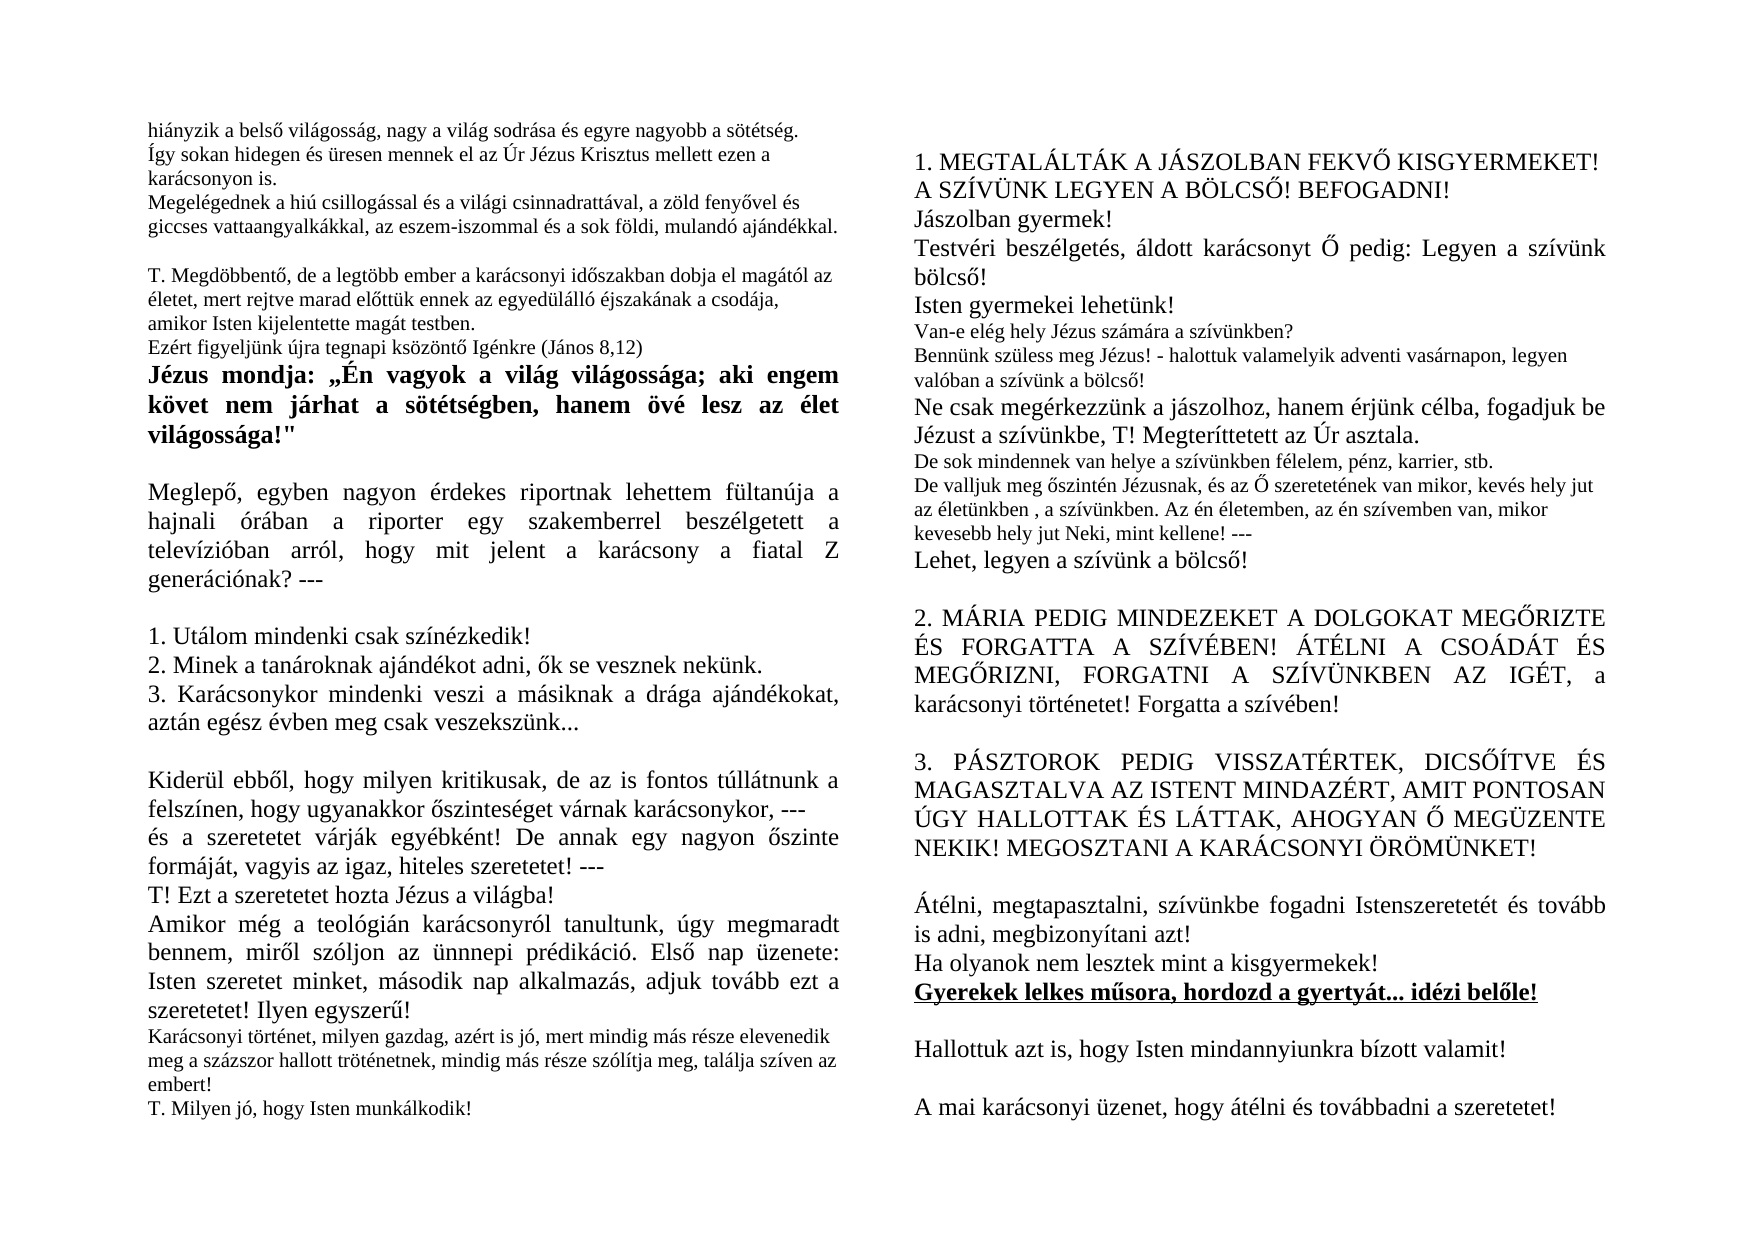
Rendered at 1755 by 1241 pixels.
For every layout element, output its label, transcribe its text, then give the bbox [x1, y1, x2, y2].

text Meglepő, egyben nagyon érdekes riportnak lehettem fültanúja a hajnali órában a riporter egy szakemberrel beszélgetett a televízióban arról, hogy mit jelent a karácsony a fiatal Z generációnak? --- [148, 477, 840, 592]
text hiányzik a belső világosság, nagy a világ sodrása és egyre nagyobb a sötétség. [148, 118, 840, 142]
text De valljuk meg őszintén Jézusnak, és az Ő szeretetének van mikor, kevés hely jut az életünkben , a szívünkben. Az én életemben, az én szívemben van, mikor kevesebb hely jut Neki, mint kellene! --- [914, 473, 1606, 545]
text Ezért figyeljünk újra tegnapi ksözöntő Igénkre (János 8,12) [148, 335, 840, 359]
text Karácsonyi történet, milyen gazdag, azért is jó, mert mindig más része elevenedik meg a százszor hallott tröténetnek, mindig más része szólítja meg, találja szíven az embert! [148, 1024, 840, 1096]
text T. Megdöbbentő, de a legtöbb ember a karácsonyi időszakban dobja el magától az életet, mert rejtve marad előttük ennek az egyedülálló éjszakának a csodája, amikor Isten kijelentette magát testben. [148, 262, 840, 335]
text Hallottuk azt is, hogy Isten mindannyiunkra bízott valamit! [914, 1034, 1606, 1063]
text Jászolban gyermek! [914, 204, 1606, 233]
text Átélni, megtapasztalni, szívünkbe fogadni Istenszeretetét és tovább is adni, megbizonyítani azt! [914, 890, 1606, 948]
text 2. Minek a tanároknak ajándékot adni, ők se vesznek nekünk. [148, 650, 840, 679]
text Gyerekek lelkes műsora, hordozd a gyertyát... idézi belőle! [914, 977, 1606, 1005]
text Testvéri beszélgetés, áldott karácsonyt Ő pedig: Legyen a szívünk bölcső! [914, 233, 1606, 291]
text Kiderül ebből, hogy milyen kritikusak, de az is fontos túllátnunk a felszínen, hogy ugyanakkor őszinteséget várnak karácsonykor, --- [148, 765, 840, 822]
text De sok mindennek van helye a szívünkben félelem, pénz, karrier, stb. [914, 449, 1606, 473]
text 1. Utálom mindenki csak színézkedik! [148, 621, 840, 650]
text T! Ezt a szeretetet hozta Jézus a világba! [148, 880, 840, 909]
text Lehet, legyen a szívünk a bölcső! [914, 545, 1606, 574]
text Megelégednek a hiú csillogással és a világi csinnadrattával, a zöld fenyővel és giccses vattaangyalkákkal, az eszem-iszommal és a sok földi, mulandó ajándékkal. [148, 190, 840, 238]
text Így sokan hidegen és üresen mennek el az Úr Jézus Krisztus mellett ezen a karácsonyon is. [148, 142, 840, 190]
text 3. Karácsonykor mindenki veszi a másiknak a drága ajándékokat, aztán egész évben meg csak veszekszünk... [148, 679, 840, 736]
text Bennünk szüless meg Jézus! - halottuk valamelyik adventi vasárnapon, legyen valóban a szívünk a bölcső! [914, 343, 1606, 392]
text Isten gyermekei lehetünk! [914, 291, 1606, 319]
text 3. PÁSZTOROK PEDIG VISSZATÉRTEK, DICSŐÍTVE ÉS MAGASZTALVA AZ ISTENT MINDAZÉRT, AMIT PONTOSAN ÚGY HALLOTTAK ÉS LÁTTAK, AHOGYAN Ő MEGÜZENTE NEKIK! MEGOSZTANI A KARÁCSONYI ÖRÖMÜNKET! [914, 747, 1606, 862]
text Amikor még a teológián karácsonyról tanultunk, úgy megmaradt bennem, miről szóljon az ünnnepi prédikáció. Első nap üzenete: Isten szeretet minket, második nap alkalmazás, adjuk tovább ezt a szeretetet! Ilyen egyszerű! [148, 909, 840, 1024]
text T. Milyen jó, hogy Isten munkálkodik! [148, 1096, 840, 1120]
text 2. MÁRIA PEDIG MINDEZEKET A DOLGOKAT MEGŐRIZTE ÉS FORGATTA A SZÍVÉBEN! ÁTÉLNI A CSOÁDÁT ÉS MEGŐRIZNI, FORGATNI A SZÍVÜNKBEN AZ IGÉT, a karácsonyi történetet! Forgatta a szívében! [914, 603, 1606, 718]
text 1. MEGTALÁLTÁK A JÁSZOLBAN FEKVŐ KISGYERMEKET! [914, 147, 1606, 176]
text A SZÍVÜNK LEGYEN A BÖLCSŐ! BEFOGADNI! [914, 176, 1606, 204]
text A mai karácsonyi üzenet, hogy átélni és továbbadni a szeretetet! [914, 1092, 1606, 1120]
text és a szeretetet várják egyébként! De annak egy nagyon őszinte formáját, vagyis az igaz, hiteles szeretetet! --- [148, 822, 840, 880]
text Jézus mondja: „Én vagyok a világ világossága; aki engem követ nem járhat a sötétségben, hanem övé lesz az élet világossága!" [148, 359, 840, 449]
text Ne csak megérkezzünk a jászolhoz, hanem érjünk célba, fogadjuk be Jézust a szívünkbe, T! Megteríttetett az Úr asztala. [914, 392, 1606, 449]
text Ha olyanok nem lesztek mint a kisgyermekek! [914, 948, 1606, 977]
text Van-e elég hely Jézus számára a szívünkben? [914, 319, 1606, 343]
